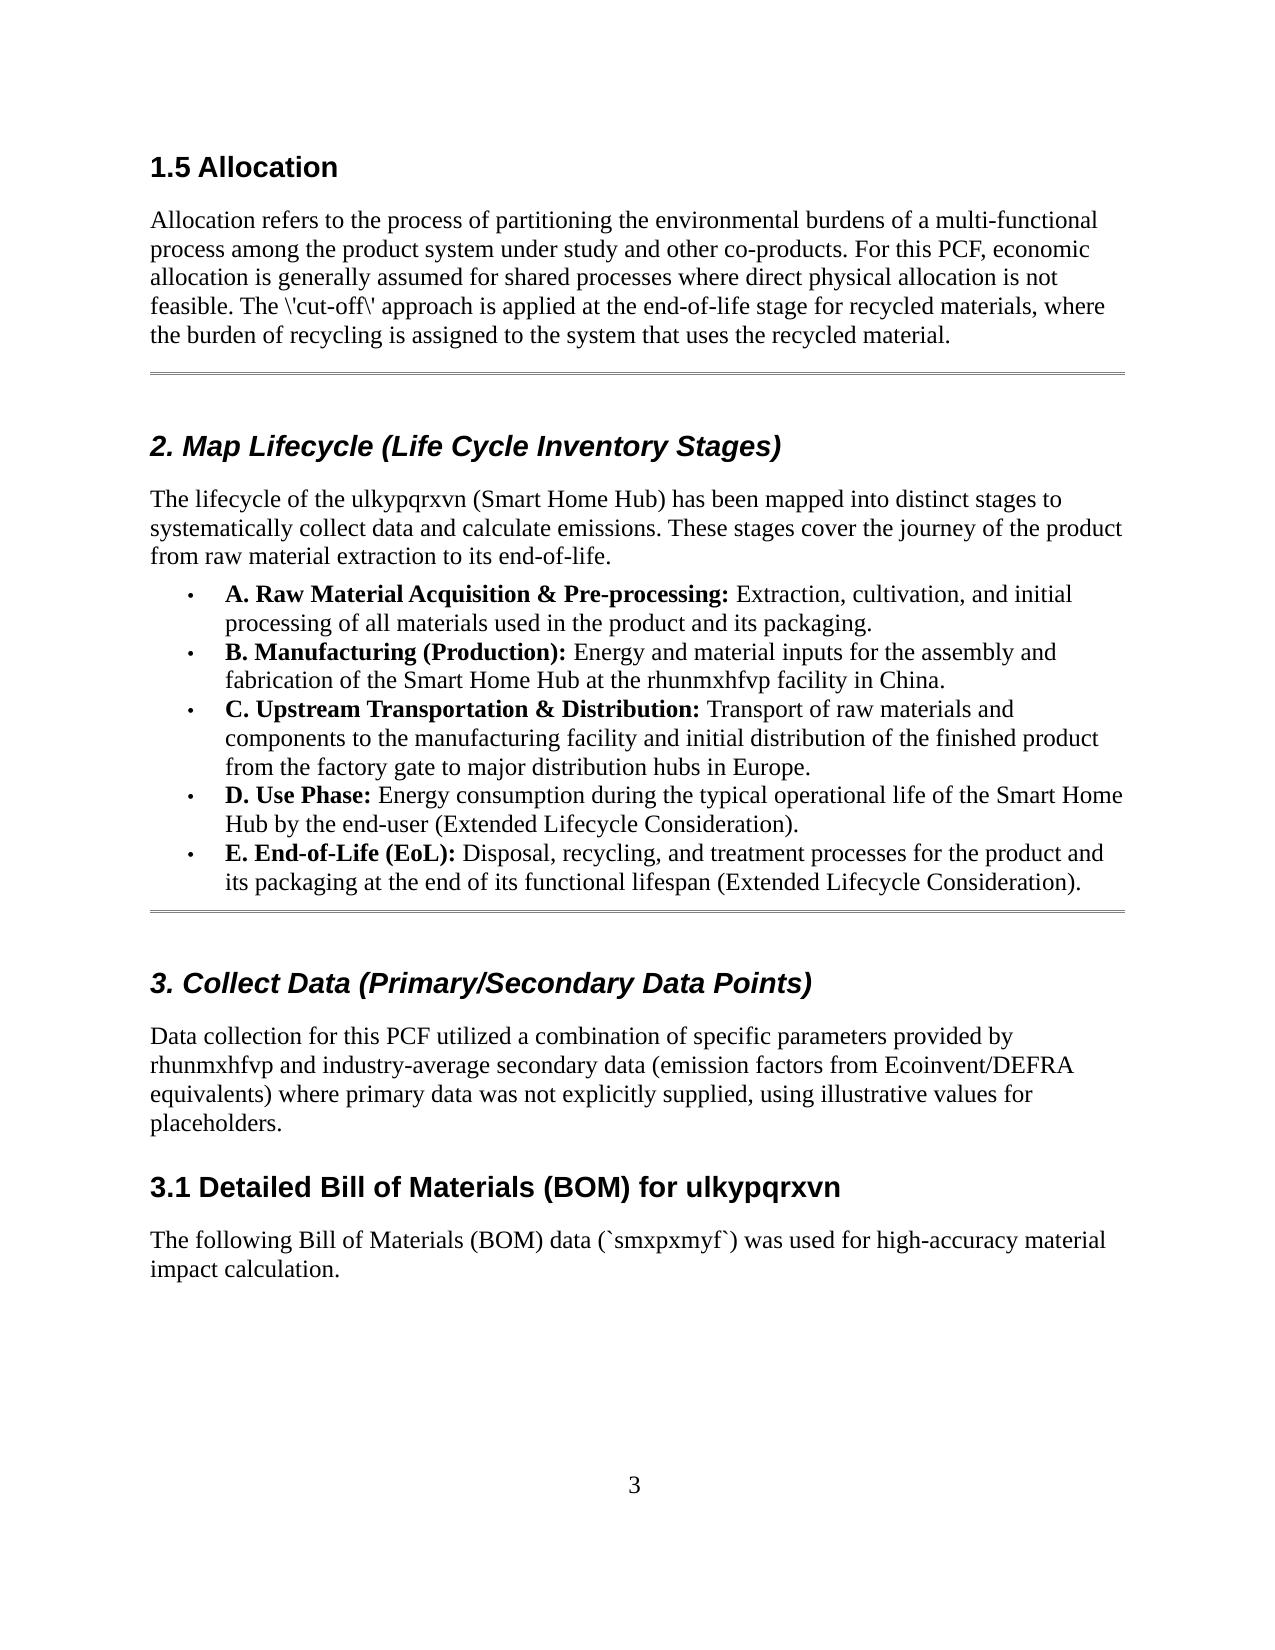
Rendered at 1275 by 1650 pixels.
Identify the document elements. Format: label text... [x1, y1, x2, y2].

text Allocation refers to the process of partitioning the environmental burdens of a multi-functional process among the product system under study and other co-products. For this PCF, economic allocation is generally assumed for shared processes where direct physical allocation is not feasible. The \'cut-off\' approach is applied at the end-of-life stage for recycled materials, where the burden of recycling is assigned to the system that uses the recycled material. [150, 205, 1125, 349]
subtitle 3. Collect Data (Primary/Secondary Data Points) [150, 966, 1125, 1000]
text The following Bill of Materials (BOM) data (`smxpxmyf`) was used for high-accuracy material impact calculation. [150, 1225, 1125, 1283]
list B. Manufacturing (Production): Energy and material inputs for the assembly and fabrication of the Smart Home Hub at the rhunmxhfvp facility in China. [187, 637, 1125, 694]
subtitle 1.5 Allocation [150, 150, 1125, 183]
list E. End-of-Life (EoL): Disposal, recycling, and treatment processes for the product and its packaging at the end of its functional lifespan (Extended Lifecycle Consideration). [187, 838, 1125, 895]
list A. Raw Material Acquisition & Pre-processing: Extraction, cultivation, and initial processing of all materials used in the product and its packaging. [187, 579, 1125, 637]
list C. Upstream Transportation & Distribution: Transport of raw materials and components to the manufacturing facility and initial distribution of the finished product from the factory gate to major distribution hubs in Europe. [187, 694, 1125, 780]
text The lifecycle of the ulkypqrxvn (Smart Home Hub) has been mapped into distinct stages to systematically collect data and calculate emissions. These stages cover the journey of the product from raw material extraction to its end-of-life. [150, 484, 1125, 570]
subtitle 2. Map Lifecycle (Life Cycle Inventory Stages) [150, 429, 1125, 462]
list D. Use Phase: Energy consumption during the typical operational life of the Smart Home Hub by the end-user (Extended Lifecycle Consideration). [187, 780, 1125, 838]
subtitle 3.1 Detailed Bill of Materials (BOM) for ulkypqrxvn [150, 1170, 1125, 1204]
text Data collection for this PCF utilized a combination of specific parameters provided by rhunmxhfvp and industry-average secondary data (emission factors from Ecoinvent/DEFRA equivalents) where primary data was not explicitly supplied, using illustrative values for placeholders. [150, 1021, 1125, 1136]
